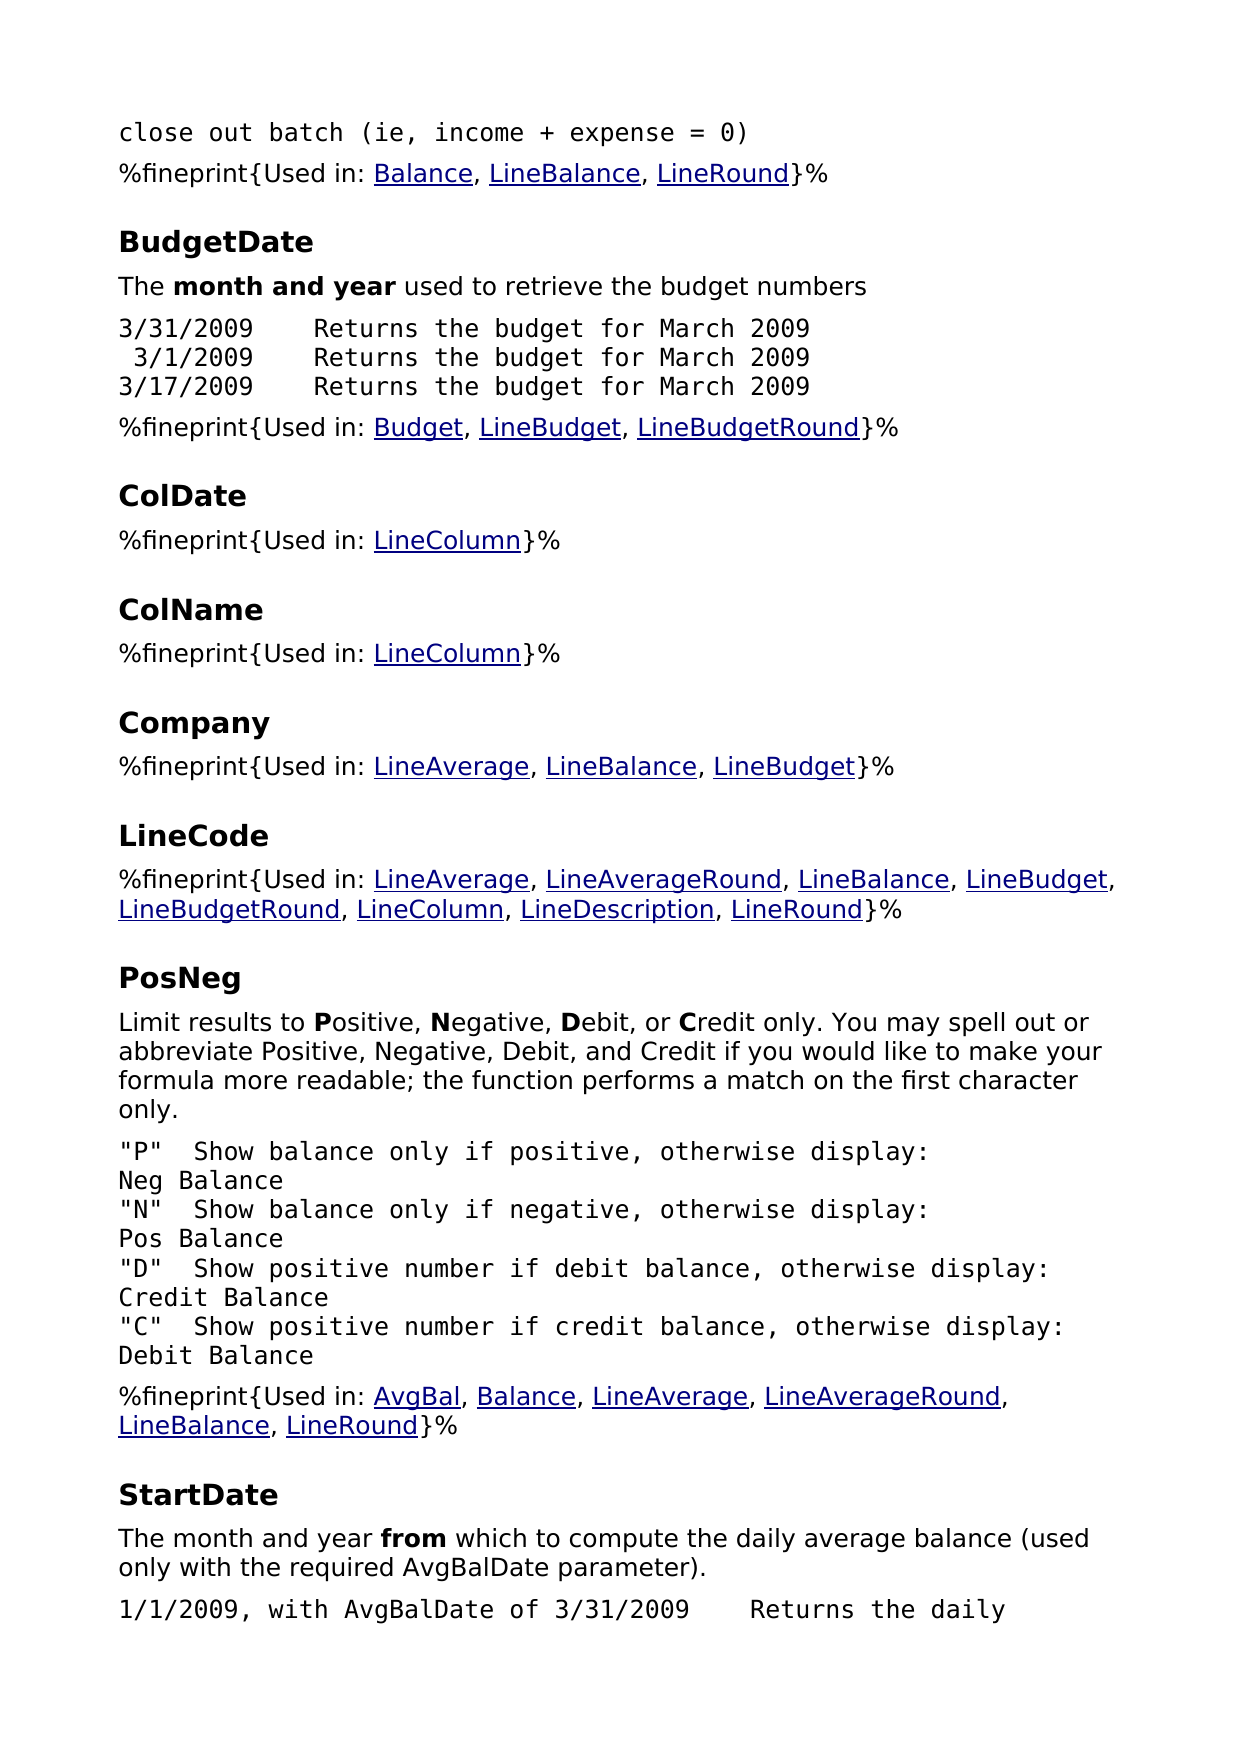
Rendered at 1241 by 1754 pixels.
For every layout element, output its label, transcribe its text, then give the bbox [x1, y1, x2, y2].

subtitle StartDate [118, 1478, 1122, 1512]
text %fineprint{Used in: LineAverage, LineAverageRound, LineBalance, LineBudget, LineBudgetRound, LineColumn, LineDescription, LineRound}% [118, 866, 1122, 924]
text 1/1/2009, with AvgBalDate of 3/31/2009 Returns the daily [118, 1595, 1122, 1624]
subtitle Company [118, 706, 1122, 740]
subtitle ColDate [118, 480, 1122, 514]
text %fineprint{Used in: AvgBal, Balance, LineAverage, LineAverageRound, LineBalance, LineRound}% [118, 1382, 1122, 1441]
text %fineprint{Used in: Budget, LineBudget, LineBudgetRound}% [118, 413, 1122, 442]
text 3/31/2009 Returns the budget for March 2009 3/1/2009 Returns the budget for March 2009 3/17/2009 Returns the budget for March 2009 [118, 314, 1122, 401]
text %fineprint{Used in: LineAverage, LineBalance, LineBudget}% [118, 752, 1122, 782]
text The month and year used to retrieve the budget numbers [118, 272, 1122, 301]
text Limit results to Positive, Negative, Debit, or Credit only. You may spell out or abbreviate Positive, Negative, Debit, and Credit if you would like to make your formula more readable; the function performs a match on the first character only. [118, 1008, 1122, 1124]
text %fineprint{Used in: Balance, LineBalance, LineRound}% [118, 159, 1122, 188]
text close out batch (ie, income + expense = 0) [118, 118, 1122, 147]
subtitle LineCode [118, 819, 1122, 853]
text %fineprint{Used in: LineColumn}% [118, 639, 1122, 668]
text "P" Show balance only if positive, otherwise display: Neg Balance "N" Show balance only if negative, otherwise display: Pos Balance "D" Show positive number if debit balance, otherwise display: Credit Balance "C" Show positive number if credit balance, otherwise display: Debit Balance [118, 1137, 1122, 1370]
subtitle PosNeg [118, 961, 1122, 995]
text %fineprint{Used in: LineColumn}% [118, 526, 1122, 555]
subtitle ColName [118, 593, 1122, 627]
text The month and year from which to compute the daily average balance (used only with the required AvgBalDate parameter). [118, 1524, 1122, 1583]
subtitle BudgetDate [118, 226, 1122, 260]
